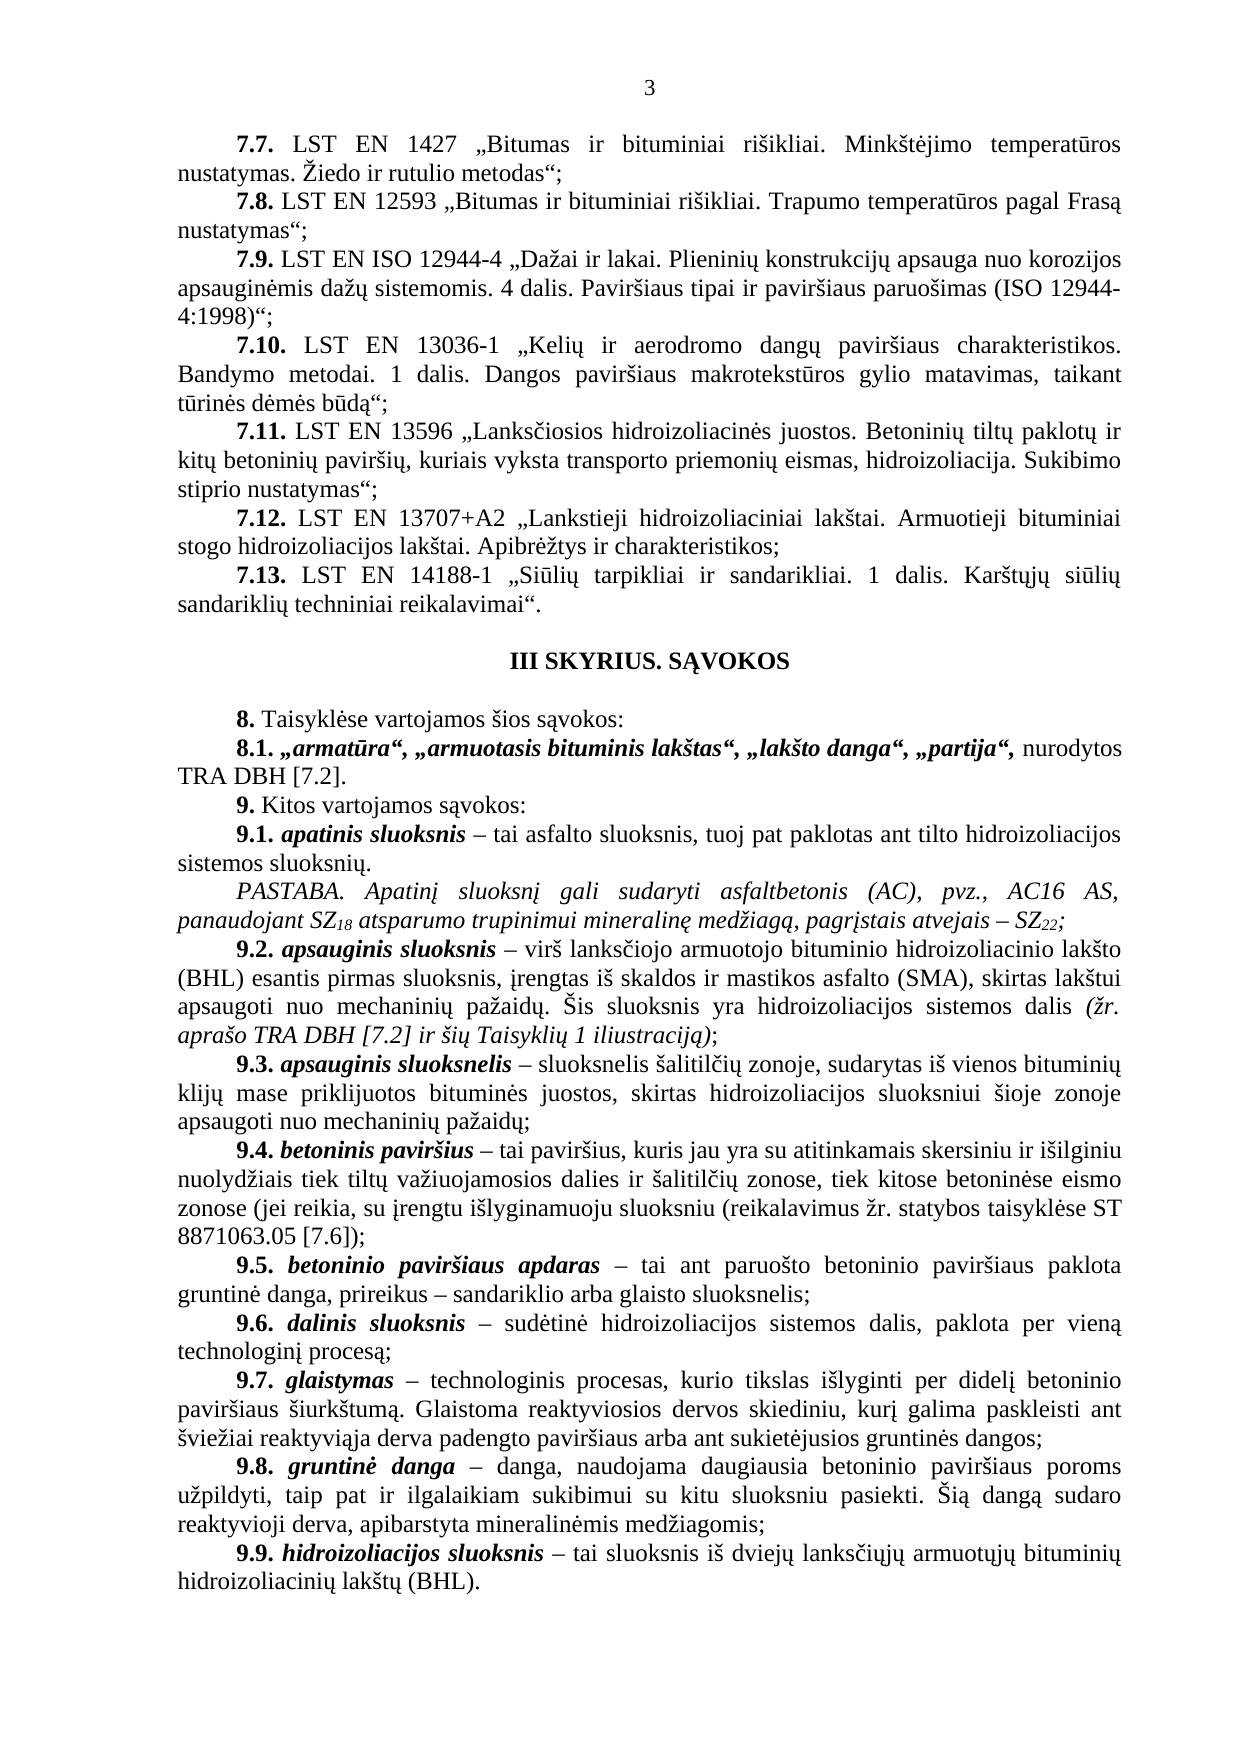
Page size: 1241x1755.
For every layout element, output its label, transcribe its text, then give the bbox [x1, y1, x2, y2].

text 9.7. glaistymas – technologinis procesas, kurio tikslas išlyginti per didelį betoninio paviršiaus šiurkštumą. Glaistoma reaktyviosios dervos skiediniu, kurį galima paskleisti ant šviežiai reaktyviąja derva padengto paviršiaus arba ant sukietėjusios gruntinės dangos; [177, 1365, 1122, 1451]
text 8.1. „armatūra“, „armuotasis bituminis lakštas“, „lakšto danga“, „partija“, nurodytos TRA DBH [7.2]. [177, 733, 1122, 790]
text PASTABA. Apatinį sluoksnį gali sudaryti asfaltbetonis (AC), pvz., AC16 AS, panaudojant SZ18 atsparumo trupinimui mineralinę medžiagą, pagrįstais atvejais – SZ22; [177, 876, 1122, 934]
text 9.6. dalinis sluoksnis – sudėtinė hidroizoliacijos sistemos dalis, paklota per vieną technologinį procesą; [177, 1308, 1122, 1365]
text 9.5. betoninio paviršiaus apdaras – tai ant paruošto betoninio paviršiaus paklota gruntinė danga, prireikus – sandariklio arba glaisto sluoksnelis; [177, 1250, 1122, 1308]
text 7.12. LST EN 13707+A2 „Lankstieji hidroizoliaciniai lakštai. Armuotieji bituminiai stogo hidroizoliacijos lakštai. Apibrėžtys ir charakteristikos; [177, 503, 1122, 560]
text 9.2. apsauginis sluoksnis – virš lanksčiojo armuotojo bituminio hidroizoliacinio lakšto (BHL) esantis pirmas sluoksnis, įrengtas iš skaldos ir mastikos asfalto (SMA), skirtas lakštui apsaugoti nuo mechaninių pažaidų. Šis sluoksnis yra hidroizoliacijos sistemos dalis (žr. aprašo TRA DBH [7.2] ir šių Taisyklių 1 iliustraciją); [177, 934, 1122, 1049]
text 9.3. apsauginis sluoksnelis – sluoksnelis šalitilčių zonoje, sudarytas iš vienos bituminių klijų mase priklijuotos bituminės juostos, skirtas hidroizoliacijos sluoksniui šioje zonoje apsaugoti nuo mechaninių pažaidų; [177, 1049, 1122, 1135]
text 9.8. gruntinė danga – danga, naudojama daugiausia betoninio paviršiaus poroms užpildyti, taip pat ir ilgalaikiam sukibimui su kitu sluoksniu pasiekti. Šią dangą sudaro reaktyvioji derva, apibarstyta mineralinėmis medžiagomis; [177, 1451, 1122, 1538]
text 7.7. LST EN 1427 „Bitumas ir bituminiai rišikliai. Minkštėjimo temperatūros nustatymas. Žiedo ir rutulio metodas“; [177, 129, 1122, 186]
text 7.10. LST EN 13036-1 „Kelių ir aerodromo dangų paviršiaus charakteristikos. Bandymo metodai. 1 dalis. Dangos paviršiaus makrotekstūros gylio matavimas, taikant tūrinės dėmės būdą“; [177, 330, 1122, 416]
text 9.1. apatinis sluoksnis – tai asfalto sluoksnis, tuoj pat paklotas ant tilto hidroizoliacijos sistemos sluoksnių. [177, 819, 1122, 876]
text 8. Taisyklėse vartojamos šios sąvokos: [177, 704, 1122, 733]
text 7.9. LST EN ISO 12944-4 „Dažai ir lakai. Plieninių konstrukcijų apsauga nuo korozijos apsauginėmis dažų sistemomis. 4 dalis. Paviršiaus tipai ir paviršiaus paruošimas (ISO 12944-4:1998)“; [177, 244, 1122, 330]
text 7.11. LST EN 13596 „Lanksčiosios hidroizoliacinės juostos. Betoninių tiltų paklotų ir kitų betoninių paviršių, kuriais vyksta transporto priemonių eismas, hidroizoliacija. Sukibimo stiprio nustatymas“; [177, 416, 1122, 503]
text 9. Kitos vartojamos sąvokos: [177, 790, 1122, 819]
text 9.9. hidroizoliacijos sluoksnis – tai sluoksnis iš dviejų lanksčiųjų armuotųjų bituminių hidroizoliacinių lakštų (BHL). [177, 1538, 1122, 1595]
text 7.8. LST EN 12593 „Bitumas ir bituminiai rišikliai. Trapumo temperatūros pagal Frasą nustatymas“; [177, 186, 1122, 244]
text 9.4. betoninis paviršius – tai paviršius, kuris jau yra su atitinkamais skersiniu ir išilginiu nuolydžiais tiek tiltų važiuojamosios dalies ir šalitilčių zonose, tiek kitose betoninėse eismo zonose (jei reikia, su įrengtu išlyginamuoju sluoksniu (reikalavimus žr. statybos taisyklėse ST 8871063.05 [7.6]); [177, 1135, 1122, 1250]
text 7.13. LST EN 14188-1 „Siūlių tarpikliai ir sandarikliai. 1 dalis. Karštųjų siūlių sandariklių techniniai reikalavimai“. [177, 560, 1122, 618]
text III SKYRIUS. SĄVOKOS [177, 646, 1122, 675]
